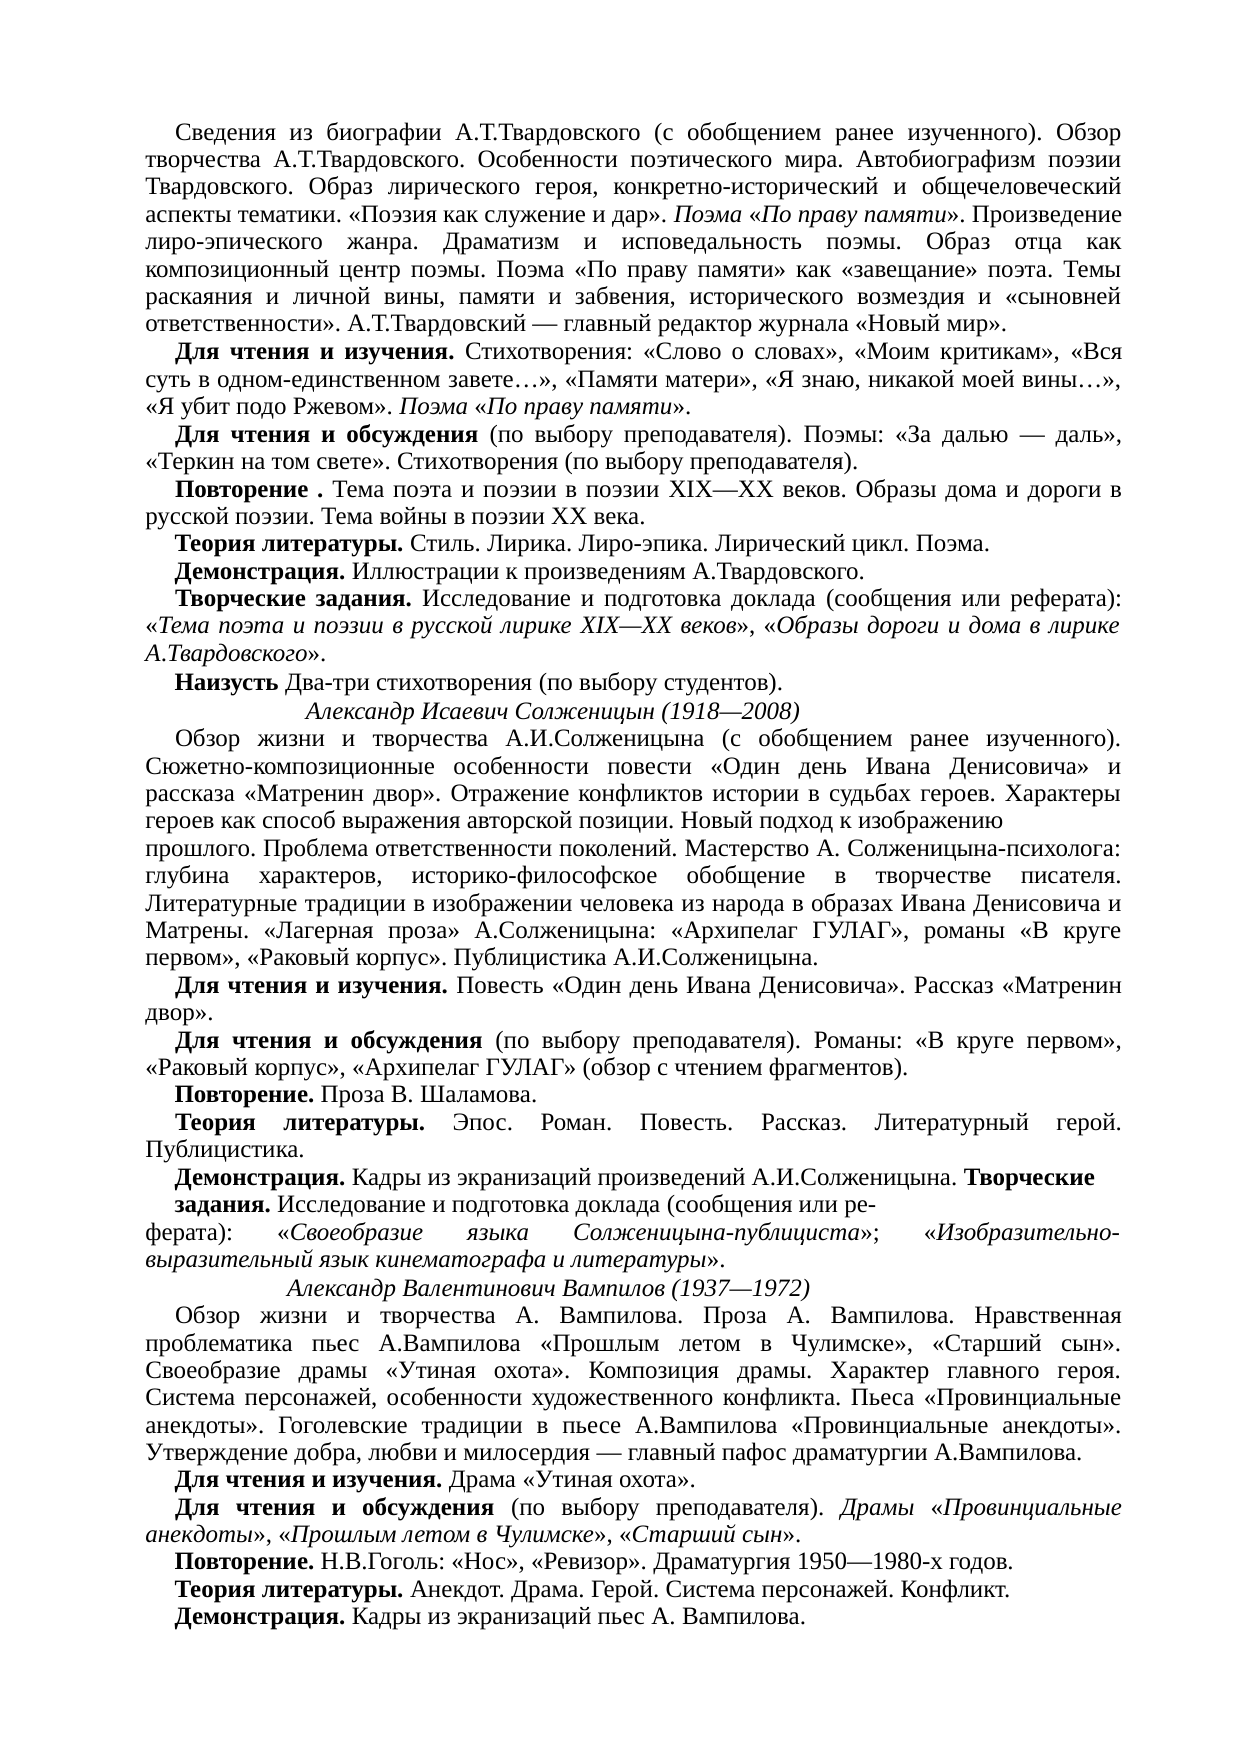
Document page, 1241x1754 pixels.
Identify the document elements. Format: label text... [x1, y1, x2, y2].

text Повторение . Тема поэта и поэзии в поэзии XIX—XX веков. Образы дома и дороги в русской поэзии. Тема войны в поэзии XX века. [145, 475, 1122, 530]
text Для чтения и обсуждения (по выбору преподавателя). Романы: «В круге первом», «Раковый корпус», «Архипелаг ГУЛАГ» (обзор с чтением фрагментов). [145, 1026, 1122, 1081]
text Для чтения и обсуждения (по выбору преподавателя). Драмы «Провинциальные анекдоты», «Прошлым летом в Чулимске», «Старший сын». [145, 1493, 1122, 1548]
text Для чтения и изучения. Стихотворения: «Слово о словах», «Моим критикам», «Вся суть в одном-единственном завете…», «Памяти матери», «Я знаю, никакой моей вины…», «Я убит подо Ржевом». Поэма «По праву памяти». [145, 338, 1122, 420]
text Для чтения и обсуждения (по выбору преподавателя). Поэмы: «За далью — даль», «Теркин на том свете». Стихотворения (по выбору преподавателя). [145, 420, 1122, 475]
text Александр Валентинович Вампилов (1937—1972) [287, 1273, 1122, 1302]
text Теория литературы. Стиль. Лирика. Лиро-эпика. Лирический цикл. Поэма. [174, 530, 1122, 557]
text Сведения из биографии А.Т.Твардовского (с обобщением ранее изученного). Обзор творчества А.Т.Твардовского. Особенности поэтического мира. Автобиографизм поэзии Твардовского. Образ лирического героя, конкретно-исторический и общечеловеческий аспекты тематики. «Поэзия как служение и дар». Поэма «По праву памяти». Произведение лиро-эпического жанра. Драматизм и исповедальность поэмы. Образ отца как композиционный центр поэмы. Поэма «По праву памяти» как «завещание» поэта. Темы раскаяния и личной вины, памяти и забвения, исторического возмездия и «сыновней ответственности». А.Т.Твардовский — главный редактор журнала «Новый мир». [145, 118, 1122, 337]
text Повторение. Н.В.Гоголь: «Нос», «Ревизор». Драматургия 1950—1980-х годов. [174, 1548, 1122, 1575]
text Для чтения и изучения. Драма «Утиная охота». [174, 1466, 1122, 1493]
text Демонстрация. Иллюстрации к произведениям А.Твардовского. [174, 557, 1122, 584]
text Обзор жизни и творчества А.И.Солженицына (с обобщением ранее изученного). Сюжетно-композиционные особенности повести «Один день Ивана Денисовича» и рассказа «Матренин двор». Отражение конфликтов истории в судьбах героев. Характеры героев как способ выражения авторской позиции. Новый подход к изображению [145, 725, 1122, 834]
text Обзор жизни и творчества А. Вампилова. Проза А. Вампилова. Нравственная проблематика пьес А.Вампилова «Прошлым летом в Чулимске», «Старший сын». Своеобразие драмы «Утиная охота». Композиция драмы. Характер главного героя. Система персонажей, особенности художественного конфликта. Пьеса «Провинциальные анекдоты». Гоголевские традиции в пьесе А.Вампилова «Провинциальные анекдоты». Утверждение добра, любви и милосердия — главный пафос драматургии А.Вампилова. [145, 1302, 1122, 1466]
text прошлого. Проблема ответственности поколений. Мастерство А. Солженицына-психолога: глубина характеров, историко-философское обобщение в творчестве писателя. Литературные традиции в изображении человека из народа в образах Ивана Денисовича и Матрены. «Лагерная проза» А.Солженицына: «Архипелаг ГУЛАГ», романы «В круге первом», «Раковый корпус». Публицистика А.И.Солженицына. [145, 834, 1122, 971]
text Наизусть Два-три стихотворения (по выбору студентов). [174, 667, 1122, 696]
text Теория литературы. Анекдот. Драма. Герой. Система персонажей. Конфликт. [174, 1575, 1122, 1602]
text Демонстрация. Кадры из экранизаций пьес А. Вампилова. [174, 1602, 1122, 1630]
text Творческие задания. Исследование и подготовка доклада (сообщения или реферата): «Тема поэта и поэзии в русской лирике XIX—XX веков», «Образы дороги и дома в лирике А.Твардовского». [145, 585, 1122, 667]
text ферата): «Своеобразие языка Солженицына-публициста»; «Изобразительно-выразительный язык кинематографа и литературы». [145, 1218, 1122, 1273]
text Александр Исаевич Солженицын (1918—2008) [306, 696, 1122, 725]
text Теория литературы. Эпос. Роман. Повесть. Рассказ. Литературный герой. Публицистика. [145, 1108, 1122, 1163]
text Для чтения и изучения. Повесть «Один день Ивана Денисовича». Рассказ «Матренин двор». [145, 971, 1122, 1026]
text Повторение. Проза В. Шаламова. [174, 1081, 1122, 1108]
text Демонстрация. Кадры из экранизаций произведений А.И.Солженицына. Творческие задания. Исследование и подготовка доклада (сообщения или ре- [174, 1163, 1122, 1218]
